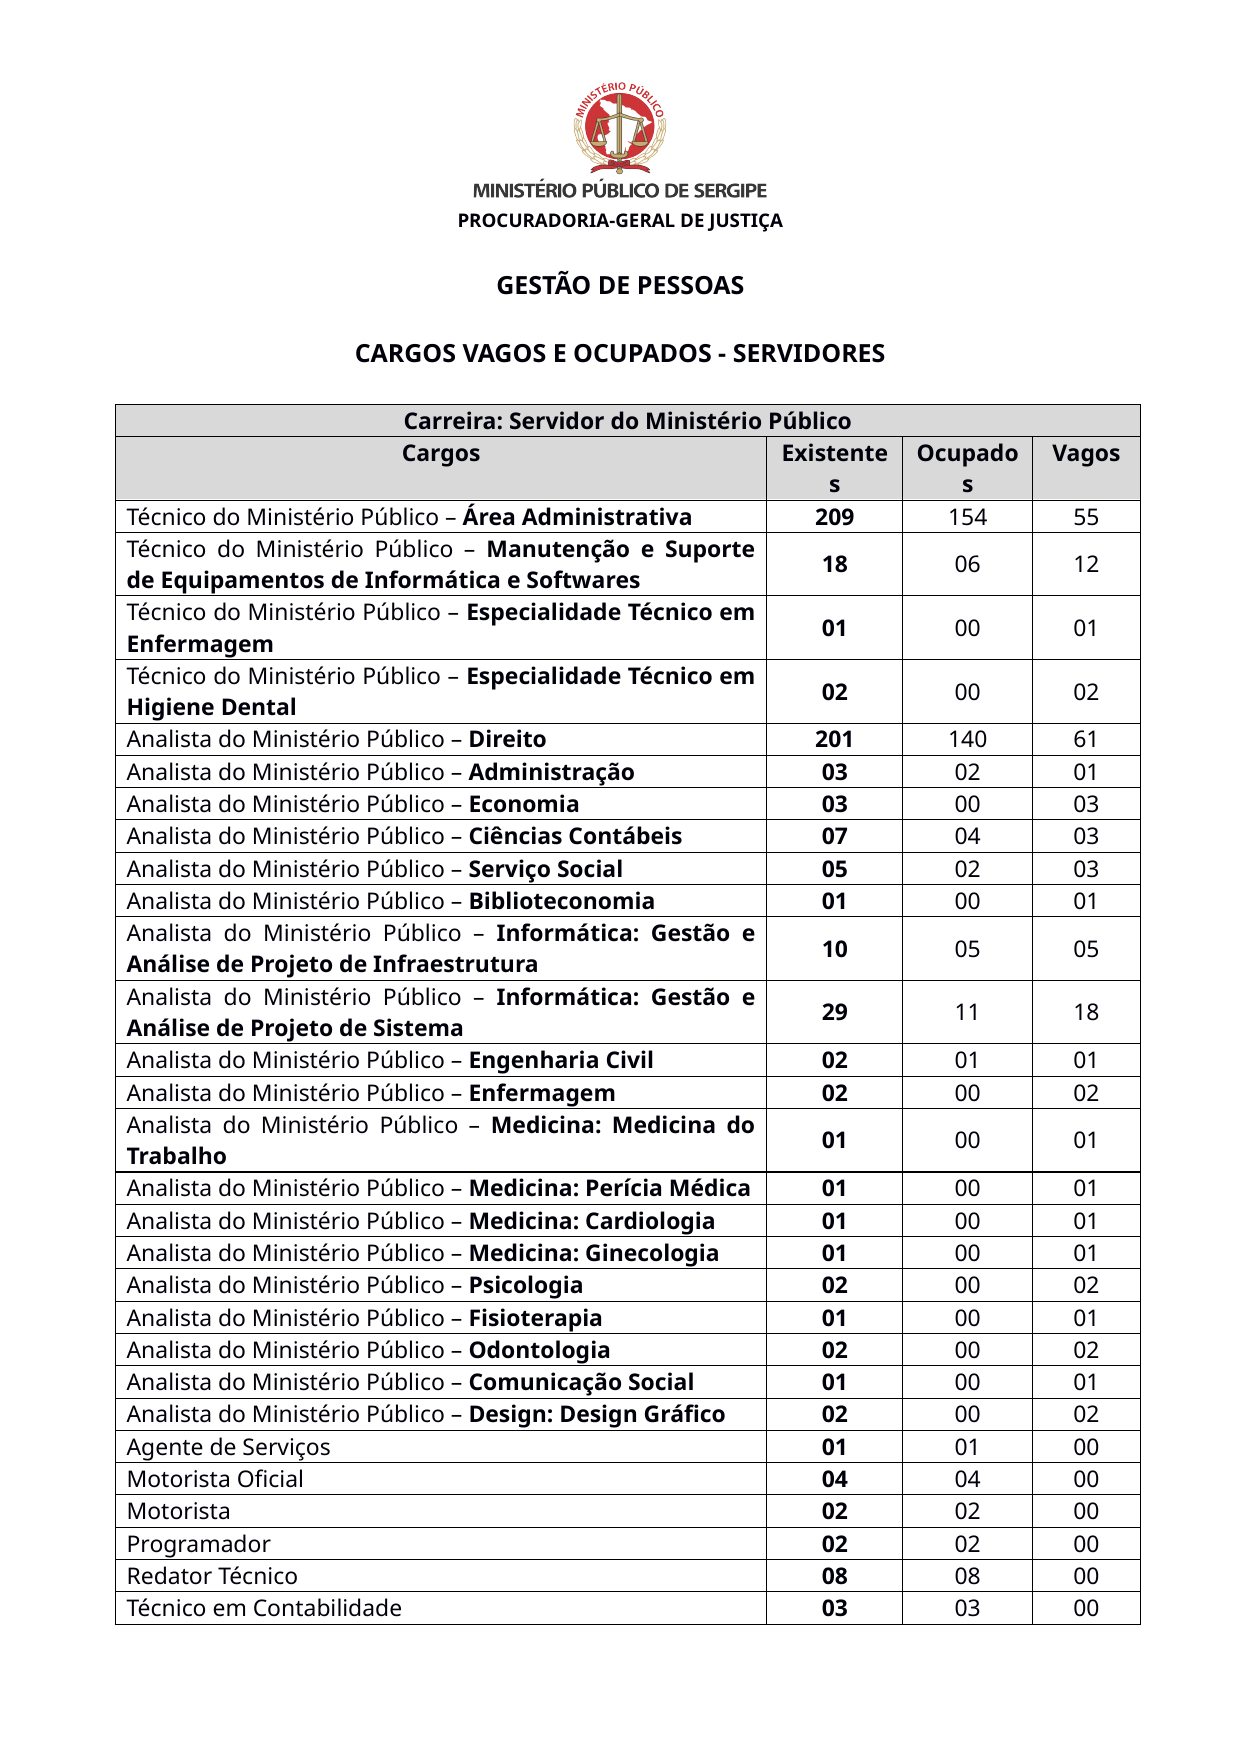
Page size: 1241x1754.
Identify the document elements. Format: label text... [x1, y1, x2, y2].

table_cell 01 [1033, 1366, 1140, 1397]
table_cell Redator Técnico [116, 1560, 766, 1591]
table_cell 11 [903, 981, 1032, 1043]
table_cell 18 [767, 533, 902, 595]
table_cell Analista do Ministério Público – Comunicação Social [116, 1366, 766, 1397]
table_cell Vagos [1033, 437, 1140, 499]
table_cell 02 [1033, 1077, 1140, 1108]
table_cell Analista do Ministério Público – Medicina: Cardiologia [116, 1205, 766, 1236]
table_cell 02 [1033, 1399, 1140, 1430]
table_cell 00 [903, 885, 1032, 916]
table_cell 02 [903, 756, 1032, 787]
table_cell 01 [767, 1173, 902, 1204]
table_cell 00 [903, 596, 1032, 659]
table_cell 10 [767, 917, 902, 980]
table_cell Existentes [767, 437, 902, 499]
table_cell 00 [1033, 1495, 1140, 1527]
table_cell 00 [1033, 1431, 1140, 1462]
table_cell 01 [767, 1431, 902, 1462]
table_cell 00 [903, 788, 1032, 819]
table_cell 00 [903, 1334, 1032, 1365]
table_cell 02 [767, 1269, 902, 1301]
table_cell 00 [903, 1109, 1032, 1171]
table_cell Analista do Ministério Público – Medicina: Perícia Médica [116, 1173, 766, 1204]
table_cell Agente de Serviços [116, 1431, 766, 1462]
table_cell Técnico do Ministério Público – Área Administrativa [116, 501, 766, 532]
table_cell 00 [903, 1205, 1032, 1236]
table_cell Analista do Ministério Público – Engenharia Civil [116, 1044, 766, 1076]
table_cell 00 [1033, 1592, 1140, 1623]
table_cell 02 [1033, 1334, 1140, 1365]
table_cell Analista do Ministério Público – Serviço Social [116, 853, 766, 884]
table_cell 29 [767, 981, 902, 1043]
table_cell 01 [1033, 885, 1140, 916]
table_cell 03 [1033, 788, 1140, 819]
table_cell Motorista [116, 1495, 766, 1527]
table_cell 00 [1033, 1528, 1140, 1559]
table_cell Analista do Ministério Público – Design: Design Gráfico [116, 1399, 766, 1430]
table_cell 00 [903, 1366, 1032, 1397]
table_cell 00 [903, 1237, 1032, 1268]
table_cell 12 [1033, 533, 1140, 595]
table_cell Analista do Ministério Público – Enfermagem [116, 1077, 766, 1108]
table_cell 01 [903, 1044, 1032, 1076]
table_cell 01 [767, 1302, 902, 1333]
table_cell 00 [1033, 1560, 1140, 1591]
table_cell 01 [767, 596, 902, 659]
table_cell 02 [767, 1044, 902, 1076]
table_cell 01 [1033, 756, 1140, 787]
table_cell 08 [767, 1560, 902, 1591]
table_cell 02 [903, 1528, 1032, 1559]
table_cell Analista do Ministério Público – Psicologia [116, 1269, 766, 1301]
table_cell 02 [767, 1077, 902, 1108]
table_cell Motorista Oficial [116, 1463, 766, 1494]
table_cell 08 [903, 1560, 1032, 1591]
table_cell 00 [903, 1302, 1032, 1333]
picture [473, 82, 767, 201]
table_cell 01 [1033, 1044, 1140, 1076]
table_cell 03 [1033, 853, 1140, 884]
table_cell Analista do Ministério Público – Informática: Gestão e Análise de Projeto de Sistema [116, 981, 766, 1043]
table_cell Ocupados [903, 437, 1032, 499]
table_cell 01 [1033, 1109, 1140, 1171]
table_cell 01 [1033, 1205, 1140, 1236]
table_cell 05 [767, 853, 902, 884]
table_cell 03 [903, 1592, 1032, 1623]
table_cell 03 [767, 1592, 902, 1623]
table_header Carreira: Servidor do Ministério Público [116, 405, 1140, 436]
table_cell Analista do Ministério Público – Economia [116, 788, 766, 819]
table_cell Analista do Ministério Público – Fisioterapia [116, 1302, 766, 1333]
table_cell 18 [1033, 981, 1140, 1043]
table_cell Analista do Ministério Público – Informática: Gestão e Análise de Projeto de Infraestrutura [116, 917, 766, 980]
table_cell 00 [903, 660, 1032, 722]
table_cell Analista do Ministério Público – Ciências Contábeis [116, 820, 766, 852]
table_cell 01 [1033, 596, 1140, 659]
text GESTÃO DE PESSOAS [118, 267, 1122, 301]
table_cell 01 [1033, 1237, 1140, 1268]
table_cell 00 [903, 1269, 1032, 1301]
table_cell 02 [767, 1399, 902, 1430]
table_cell Técnico do Ministério Público – Especialidade Técnico em Higiene Dental [116, 660, 766, 722]
table_cell 03 [767, 788, 902, 819]
table_cell 55 [1033, 501, 1140, 532]
table_cell Técnico em Contabilidade [116, 1592, 766, 1623]
table_cell 61 [1033, 724, 1140, 755]
table_cell 02 [767, 1528, 902, 1559]
table_cell 01 [1033, 1302, 1140, 1333]
table_cell 201 [767, 724, 902, 755]
table_cell Analista do Ministério Público – Medicina: Medicina do Trabalho [116, 1109, 766, 1171]
table_cell 05 [1033, 917, 1140, 980]
table_cell 06 [903, 533, 1032, 595]
table_cell 01 [767, 1109, 902, 1171]
table_cell 01 [767, 1237, 902, 1268]
table_cell 02 [903, 853, 1032, 884]
table_cell 04 [767, 1463, 902, 1494]
table_cell 154 [903, 501, 1032, 532]
table_cell 03 [1033, 820, 1140, 852]
table_cell Técnico do Ministério Público – Manutenção e Suporte de Equipamentos de Informática e Softwares [116, 533, 766, 595]
table_cell 02 [767, 1495, 902, 1527]
table_cell Analista do Ministério Público – Administração [116, 756, 766, 787]
table_cell 00 [903, 1173, 1032, 1204]
table_cell Técnico do Ministério Público – Especialidade Técnico em Enfermagem [116, 596, 766, 659]
table_cell 01 [767, 1205, 902, 1236]
table_cell 02 [1033, 1269, 1140, 1301]
table_cell 01 [903, 1431, 1032, 1462]
text CARGOS VAGOS E OCUPADOS - SERVIDORES [118, 336, 1122, 369]
table_cell Analista do Ministério Público – Direito [116, 724, 766, 755]
table_cell 02 [767, 1334, 902, 1365]
table_cell 140 [903, 724, 1032, 755]
table_cell 02 [1033, 660, 1140, 722]
table_cell 05 [903, 917, 1032, 980]
table_cell 01 [767, 885, 902, 916]
table_cell 00 [903, 1077, 1032, 1108]
table_cell 00 [903, 1399, 1032, 1430]
table_cell 02 [767, 660, 902, 722]
table_cell Analista do Ministério Público – Odontologia [116, 1334, 766, 1365]
table_cell Cargos [116, 437, 766, 499]
table_cell 01 [767, 1366, 902, 1397]
table_cell 04 [903, 1463, 1032, 1494]
table_cell 03 [767, 756, 902, 787]
table_cell 209 [767, 501, 902, 532]
table_cell 02 [903, 1495, 1032, 1527]
table_cell 01 [1033, 1173, 1140, 1204]
table_cell Programador [116, 1528, 766, 1559]
table_cell Analista do Ministério Público – Medicina: Ginecologia [116, 1237, 766, 1268]
table_cell 04 [903, 820, 1032, 852]
table_cell 00 [1033, 1463, 1140, 1494]
table_cell Analista do Ministério Público – Biblioteconomia [116, 885, 766, 916]
table_cell 07 [767, 820, 902, 852]
